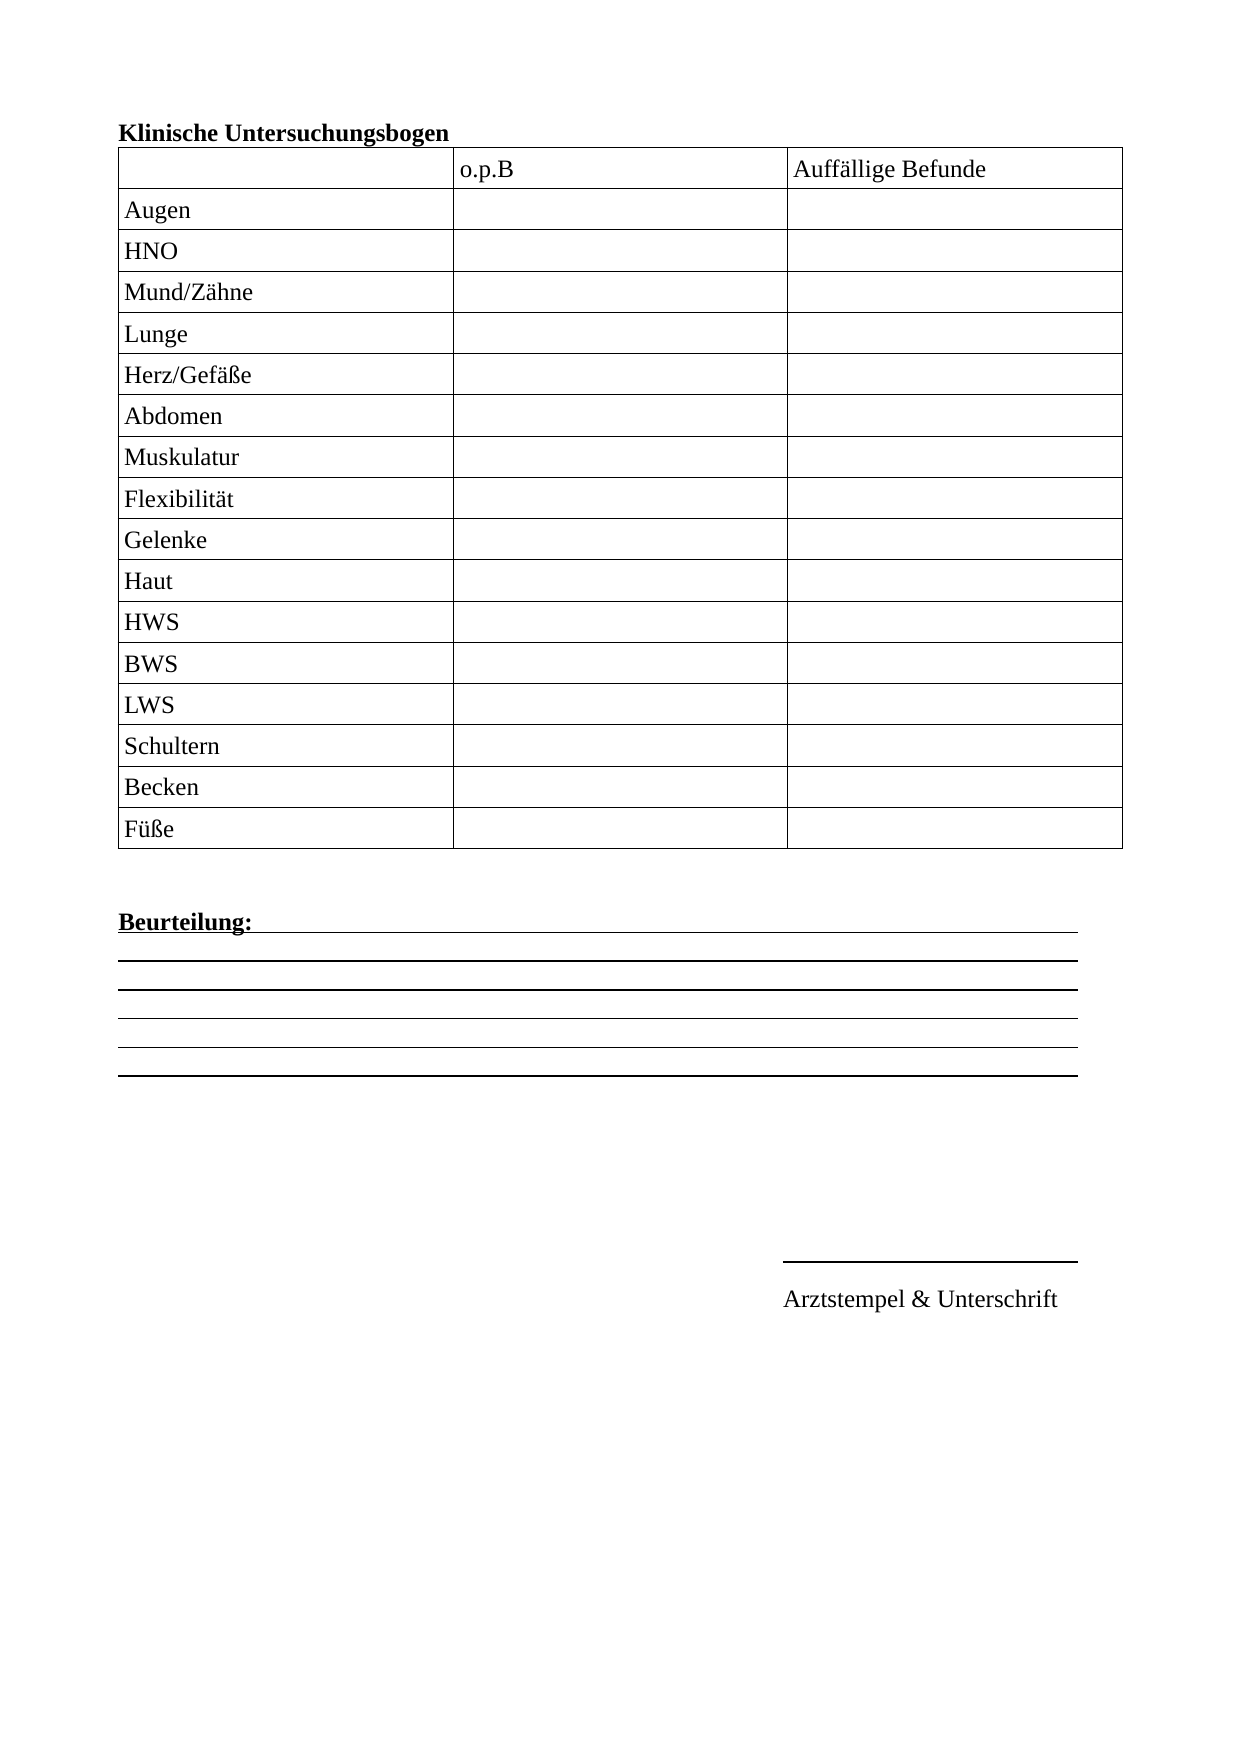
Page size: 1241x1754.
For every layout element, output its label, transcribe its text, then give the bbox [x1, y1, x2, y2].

table_cell Haut [119, 560, 453, 601]
table_cell LWS [119, 684, 453, 724]
table_cell [788, 478, 1122, 518]
table_cell [788, 602, 1122, 642]
table_cell [788, 560, 1122, 601]
table_cell [788, 189, 1122, 229]
table_cell Schultern [119, 725, 453, 766]
table_cell [454, 395, 787, 436]
table_cell [788, 808, 1122, 848]
table_cell [788, 354, 1122, 394]
table_cell [788, 230, 1122, 271]
table_cell [454, 519, 787, 559]
text Arztstempel & Unterschrift [118, 1284, 1122, 1313]
table_cell HWS [119, 602, 453, 642]
table_cell [788, 684, 1122, 724]
table_cell [788, 437, 1122, 477]
table_cell Mund/Zähne [119, 272, 453, 312]
text Klinische Untersuchungsbogen [118, 118, 1122, 147]
table_cell [454, 478, 787, 518]
table_cell [788, 767, 1122, 807]
table_cell [454, 767, 787, 807]
table_cell HNO [119, 230, 453, 271]
table_cell Gelenke [119, 519, 453, 559]
table_header [119, 148, 453, 188]
table_cell Füße [119, 808, 453, 848]
table_cell [454, 230, 787, 271]
table_cell [454, 808, 787, 848]
table_cell [788, 643, 1122, 683]
table_cell [454, 313, 787, 353]
table_cell [454, 725, 787, 766]
table_cell [454, 272, 787, 312]
table_header o.p.B [454, 148, 787, 188]
table_cell Becken [119, 767, 453, 807]
table_cell [454, 684, 787, 724]
table_cell [788, 395, 1122, 436]
table_cell [454, 354, 787, 394]
table_cell Abdomen [119, 395, 453, 436]
table_cell Muskulatur [119, 437, 453, 477]
table_cell [788, 313, 1122, 353]
table_cell [788, 725, 1122, 766]
text Beurteilung: [118, 907, 1122, 1079]
table_cell Augen [119, 189, 453, 229]
table_cell Flexibilität [119, 478, 453, 518]
table_cell Herz/Gefäße [119, 354, 453, 394]
table_cell Lunge [119, 313, 453, 353]
table_cell [454, 189, 787, 229]
table_cell [454, 602, 787, 642]
table_cell [788, 272, 1122, 312]
table_cell [454, 437, 787, 477]
table_cell [454, 560, 787, 601]
table_cell [788, 519, 1122, 559]
table_cell [454, 643, 787, 683]
table_header Auffällige Befunde [788, 148, 1122, 188]
table_cell BWS [119, 643, 453, 683]
